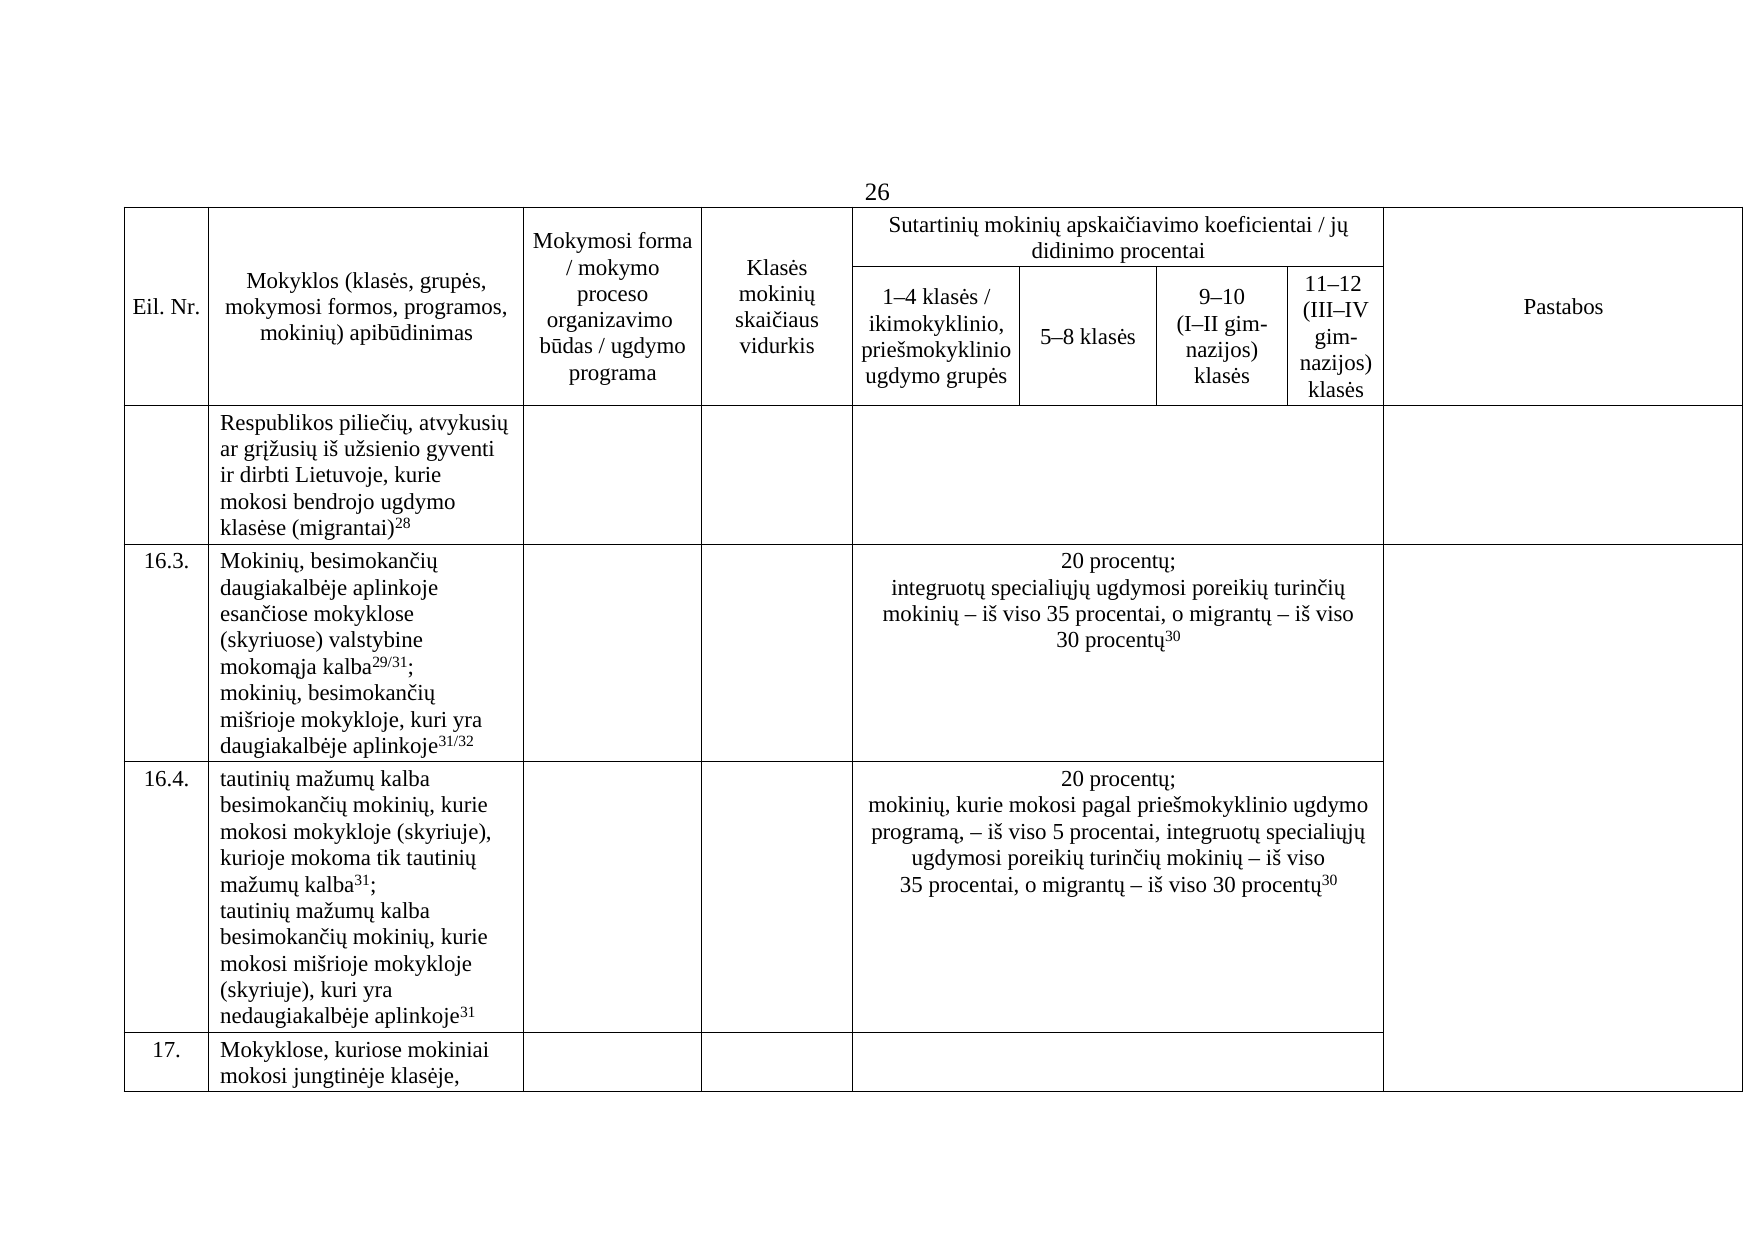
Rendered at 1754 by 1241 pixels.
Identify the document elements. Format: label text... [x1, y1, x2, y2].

table_header Eil. Nr. [125, 208, 208, 405]
table_cell [702, 762, 852, 1032]
table_header Sutartinių mokinių apskaičiavimo koeficientai / jų didinimo procentai [853, 208, 1383, 266]
table_cell Mokinių, besimokančių daugiakalbėje aplinkoje esančiose mokyklose (skyriuose) valstybine mokomąja kalba29/31; mokinių, besimokančių mišrioje mokykloje, kuri yra daugiakalbėje aplinkoje31/32 [209, 545, 523, 761]
table_cell [702, 1033, 852, 1091]
table_cell [524, 406, 701, 543]
table_cell [1384, 406, 1742, 543]
table_cell 17. [125, 1033, 208, 1091]
table_cell Mokyklose, kuriose mokiniai mokosi jungtinėje klasėje, [209, 1033, 523, 1091]
table_cell [853, 1033, 1383, 1091]
table_cell 16.4. [125, 762, 208, 1032]
table_cell [524, 545, 701, 761]
table_header Klasės mokinių skaičiaus vidurkis [702, 208, 852, 405]
table_cell Respublikos piliečių, atvykusių ar grįžusių iš užsienio gyventi ir dirbti Lietuvoje, kurie mokosi bendrojo ugdymo klasėse (migrantai)28 [209, 406, 523, 543]
table_cell [702, 545, 852, 761]
table_cell [125, 406, 208, 543]
table_cell 20 procentų; mokinių, kurie mokosi pagal priešmokyklinio ugdymo programą, – iš viso 5 procentai, integruotų specialiųjų ugdymosi poreikių turinčių mokinių – iš viso 35 procentai, o migrantų – iš viso 30 procentų30 [853, 762, 1383, 1032]
table_cell tautinių mažumų kalba besimokančių mokinių, kurie mokosi mokykloje (skyriuje), kurioje mokoma tik tautinių mažumų kalba31; tautinių mažumų kalba besimokančių mokinių, kurie mokosi mišrioje mokykloje (skyriuje), kuri yra nedaugiakalbėje aplinkoje31 [209, 762, 523, 1032]
table_cell 11–12 (III–IV gim­nazijos) klasės [1288, 267, 1383, 405]
table_cell [853, 406, 1383, 543]
table_header Pastabos [1384, 208, 1742, 405]
table_cell [524, 762, 701, 1032]
table_cell [1384, 545, 1742, 1091]
table_cell 9–10 (I–II gim­nazijos) klasės [1157, 267, 1287, 405]
table_cell 5–8 klasės [1020, 267, 1156, 405]
table_cell [524, 1033, 701, 1091]
table_cell [702, 406, 852, 543]
table_cell 16.3. [125, 545, 208, 761]
table_cell 1–4 klasės / ikimokyklinio, priešmokyklinio ugdymo grupės [853, 267, 1019, 405]
table_cell 20 procentų; integruotų specialiųjų ugdymosi poreikių turinčių mokinių – iš viso 35 procentai, o migrantų – iš viso 30 procentų30 [853, 545, 1383, 761]
table_header Mokymosi forma / mokymo proceso organizavimo būdas / ugdymo programa [524, 208, 701, 405]
table_header Mokyklos (klasės, grupės, mokymosi formos, programos, mokinių) apibūdinimas [209, 208, 523, 405]
